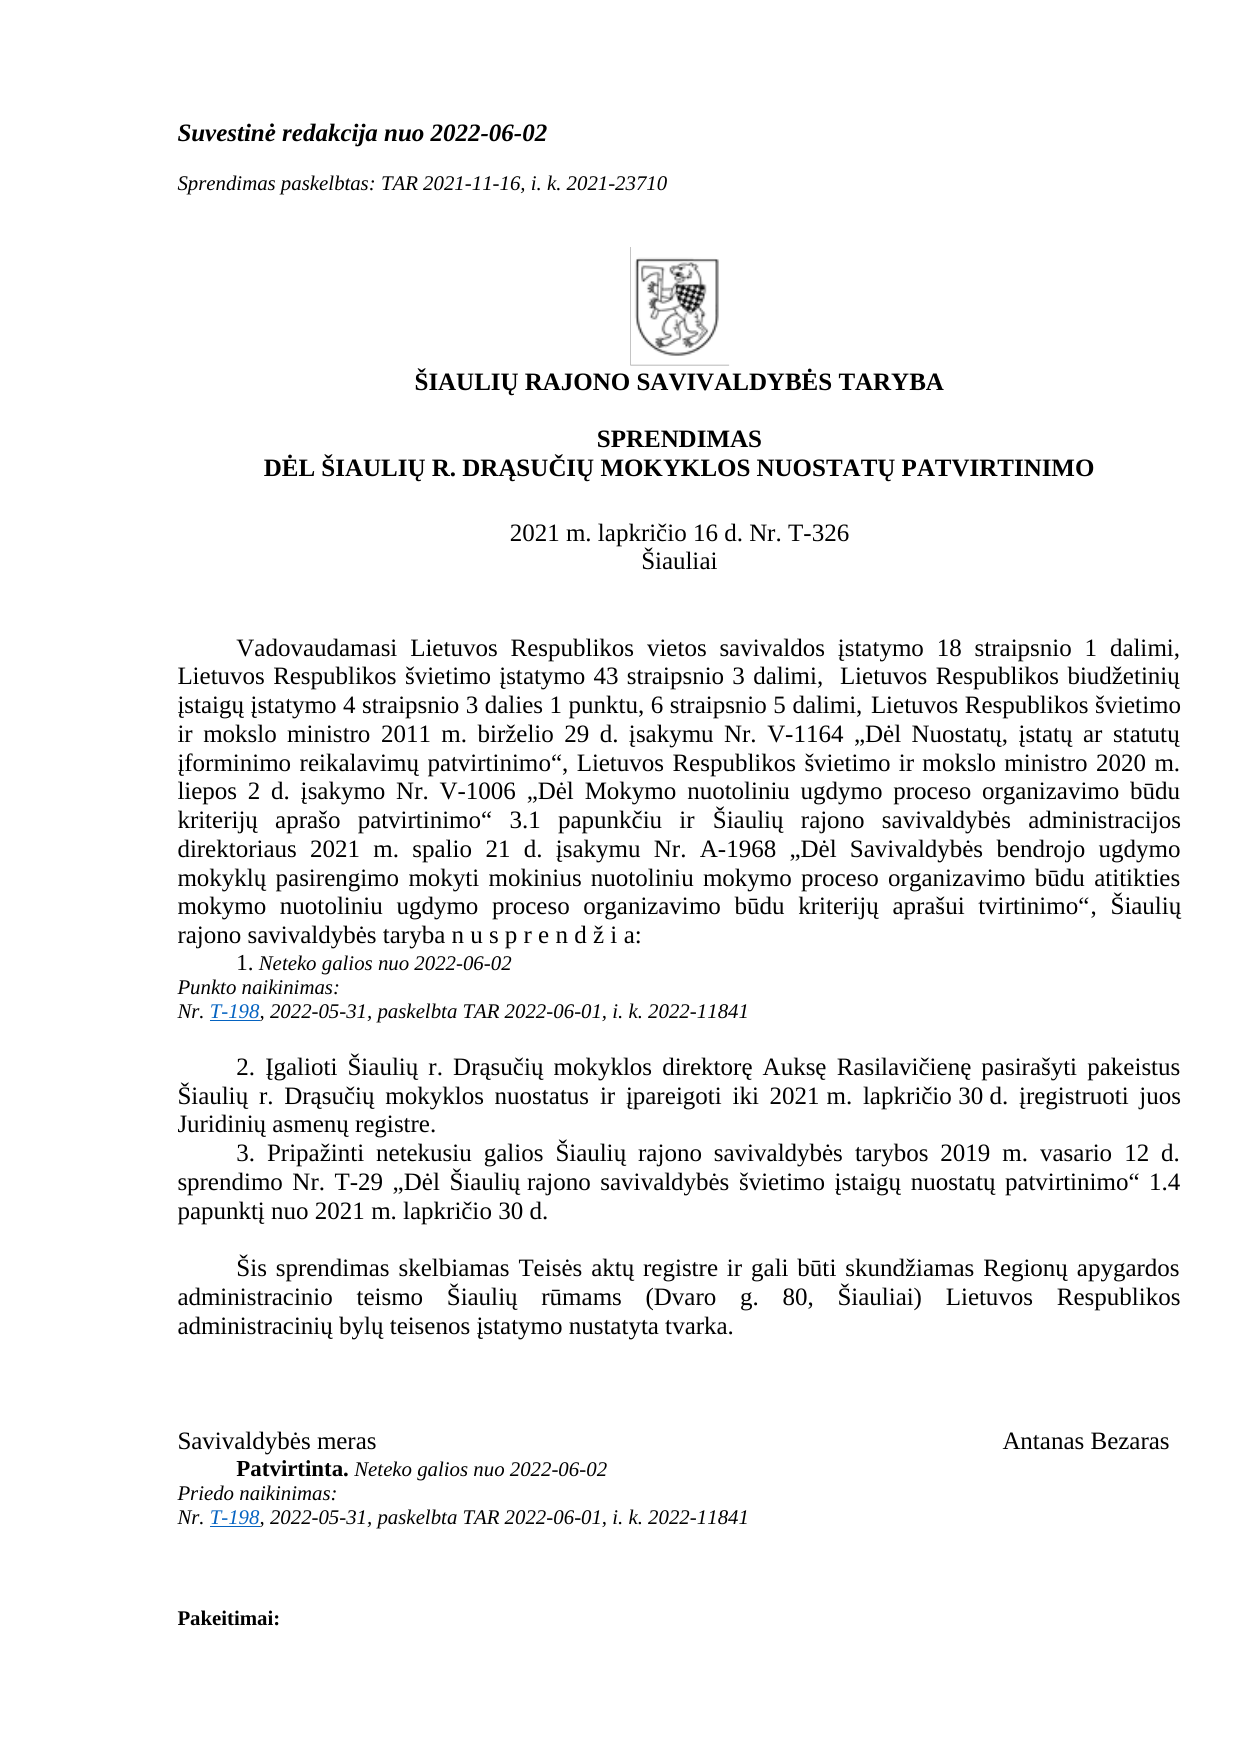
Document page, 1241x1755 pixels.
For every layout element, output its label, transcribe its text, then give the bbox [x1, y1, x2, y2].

text 2. Įgalioti Šiaulių r. Drąsučių mokyklos direktorę Auksę Rasilavičienę pasirašyti pakeistus Šiaulių r. Drąsučių mokyklos nuostatus ir įpareigoti iki 2021 m. lapkričio 30 d. įregistruoti juos Juridinių asmenų registre. [177, 1052, 1181, 1138]
text Šiauliai [177, 546, 1181, 575]
text Šis sprendimas skelbiamas Teisės aktų registre ir gali būti skundžiamas Regionų apygardos administracinio teismo Šiaulių rūmams (Dvaro g. 80, Šiauliai) Lietuvos Respublikos administracinių bylų teisenos įstatymo nustatyta tvarka. [177, 1253, 1181, 1339]
text SPRENDIMAS [177, 424, 1181, 453]
text Savivaldybės meras Antanas Bezaras [177, 1426, 1181, 1454]
text Punkto naikinimas: [177, 975, 1181, 999]
text Vadovaudamasi Lietuvos Respublikos vietos savivaldos įstatymo 18 straipsnio 1 dalimi, Lietuvos Respublikos švietimo įstatymo 43 straipsnio 3 dalimi, Lietuvos Respublikos biudžetinių įstaigų įstatymo 4 straipsnio 3 dalies 1 punktu, 6 straipsnio 5 dalimi, Lietuvos Respublikos švietimo ir mokslo ministro 2011 m. birželio 29 d. įsakymu Nr. V-1164 „Dėl Nuostatų, įstatų ar statutų įforminimo reikalavimų patvirtinimo“, Lietuvos Respublikos švietimo ir mokslo ministro 2020 m. liepos 2 d. įsakymo Nr. V-1006 „Dėl Mokymo nuotoliniu ugdymo proceso organizavimo būdu kriterijų aprašo patvirtinimo“ 3.1 papunkčiu ir Šiaulių rajono savivaldybės administracijos direktoriaus 2021 m. spalio 21 d. įsakymu Nr. A-1968 „Dėl Savivaldybės bendrojo ugdymo mokyklų pasirengimo mokyti mokinius nuotoliniu mokymo proceso organizavimo būdu atitikties mokymo nuotoliniu ugdymo proceso organizavimo būdu kriterijų aprašui tvirtinimo“, Šiaulių rajono savivaldybės taryba nusprendžia: [177, 633, 1181, 949]
text 1. Neteko galios nuo 2022-06-02 [177, 949, 1181, 975]
text 3. Pripažinti netekusiu galios Šiaulių rajono savivaldybės tarybos 2019 m. vasario 12 d. sprendimo Nr. T-29 „Dėl Šiaulių rajono savivaldybės švietimo įstaigų nuostatų patvirtinimo“ 1.4 papunktį nuo 2021 m. lapkričio 30 d. [177, 1138, 1181, 1224]
text ŠIAULIŲ RAJONO SAVIVALDYBĖS TARYBA [177, 367, 1181, 395]
text Nr. T-198, 2022-05-31, paskelbta TAR 2022-06-01, i. k. 2022-11841 [177, 1505, 1181, 1529]
text Patvirtinta. Neteko galios nuo 2022-06-02 [177, 1454, 1181, 1481]
text Pakeitimai: [177, 1606, 1181, 1630]
text Suvestinė redakcija nuo 2022-06-02 [177, 118, 1181, 147]
text Nr. T-198, 2022-05-31, paskelbta TAR 2022-06-01, i. k. 2022-11841 [177, 999, 1181, 1023]
subtitle DĖL ŠIAULIŲ R. DRĄSUČIŲ MOKYKLOS NUOSTATŲ PATVIRTINIMO [177, 453, 1181, 482]
text Sprendimas paskelbtas: TAR 2021-11-16, i. k. 2021-23710 [177, 171, 1181, 195]
text Priedo naikinimas: [177, 1481, 1181, 1505]
text 2021 m. lapkričio 16 d. Nr. T-326 [177, 518, 1181, 546]
